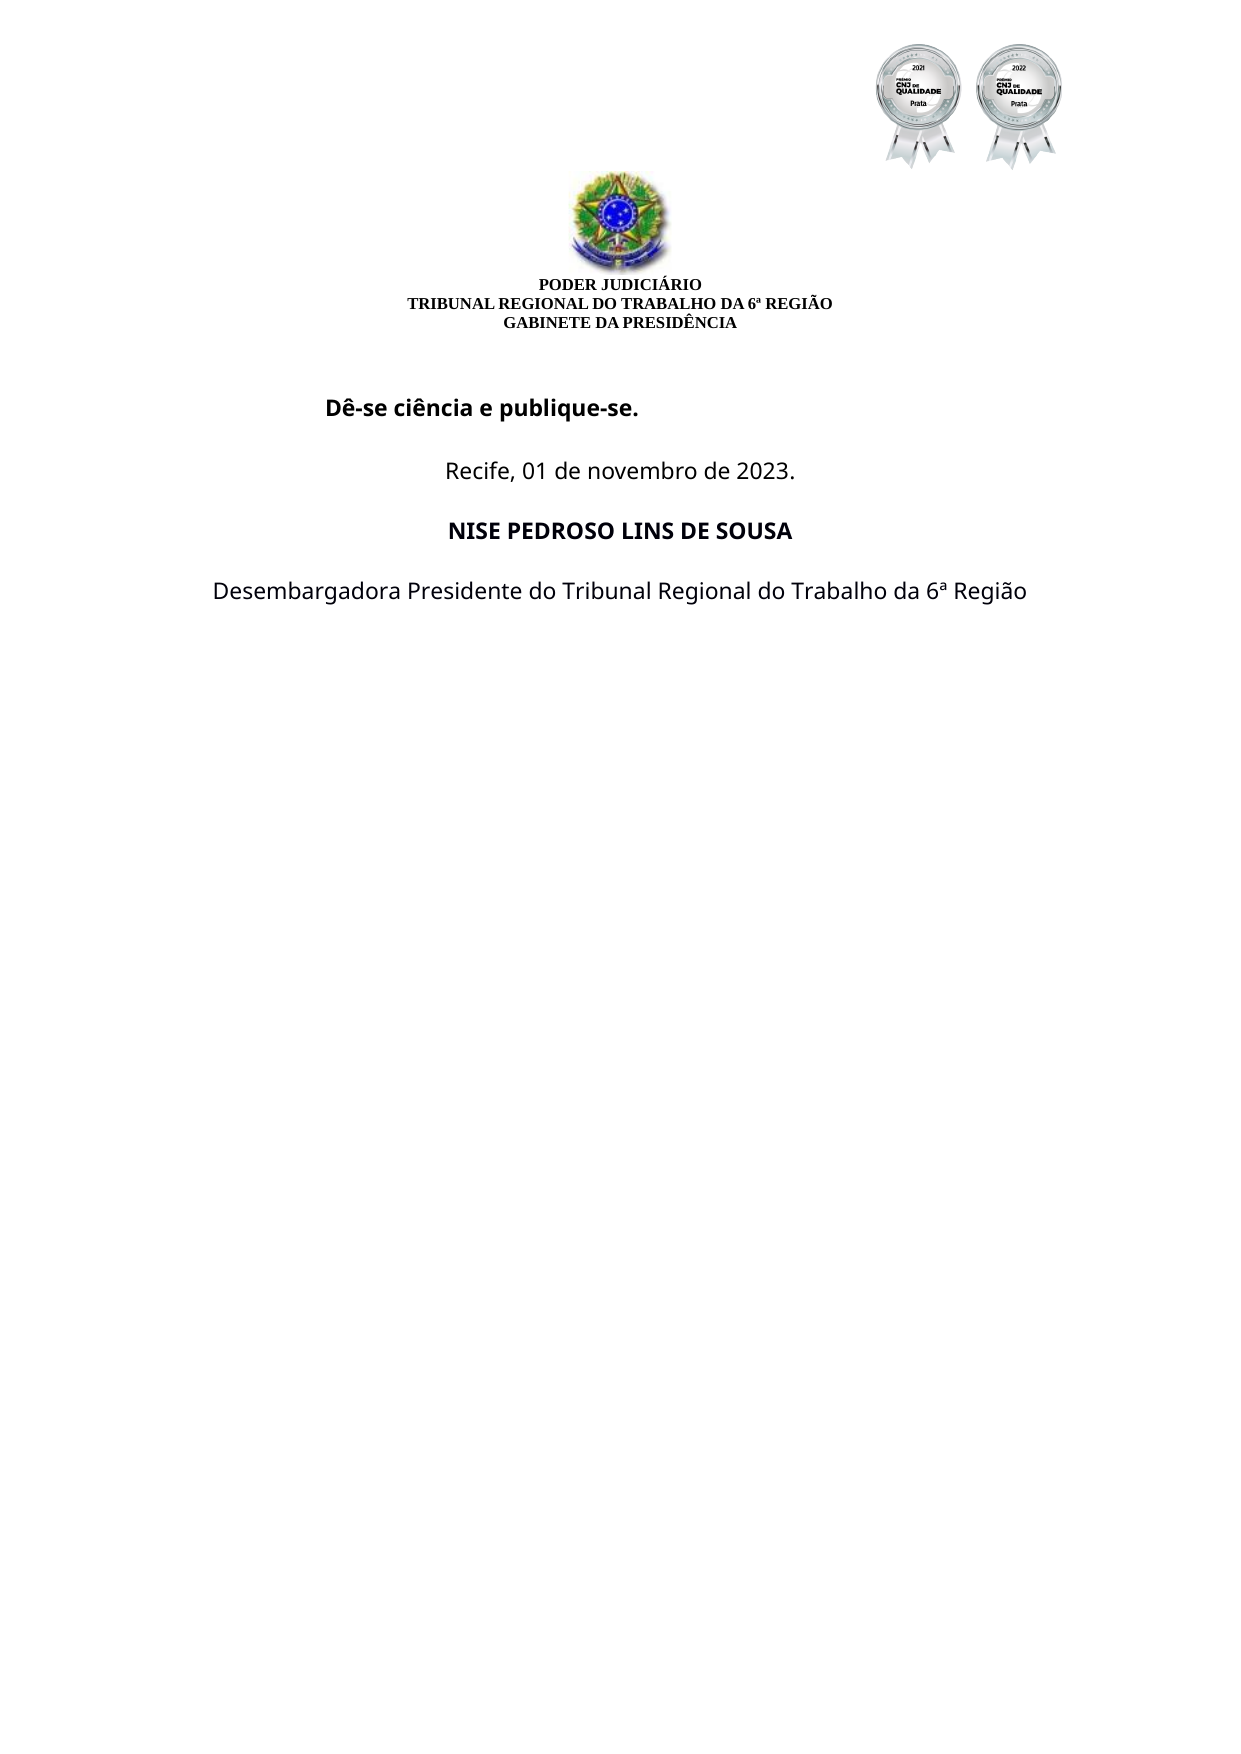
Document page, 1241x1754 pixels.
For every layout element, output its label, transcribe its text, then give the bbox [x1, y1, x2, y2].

picture [568, 171, 672, 275]
text NISE PEDROSO LINS DE SOUSA [177, 515, 1063, 546]
text Dê-se ciência e publique-se. [177, 392, 1063, 423]
text Recife, 01 de novembro de 2023. [177, 455, 1063, 486]
picture [856, 43, 1063, 171]
text Desembargadora Presidente do Tribunal Regional do Trabalho da 6ª Região [177, 575, 1063, 606]
